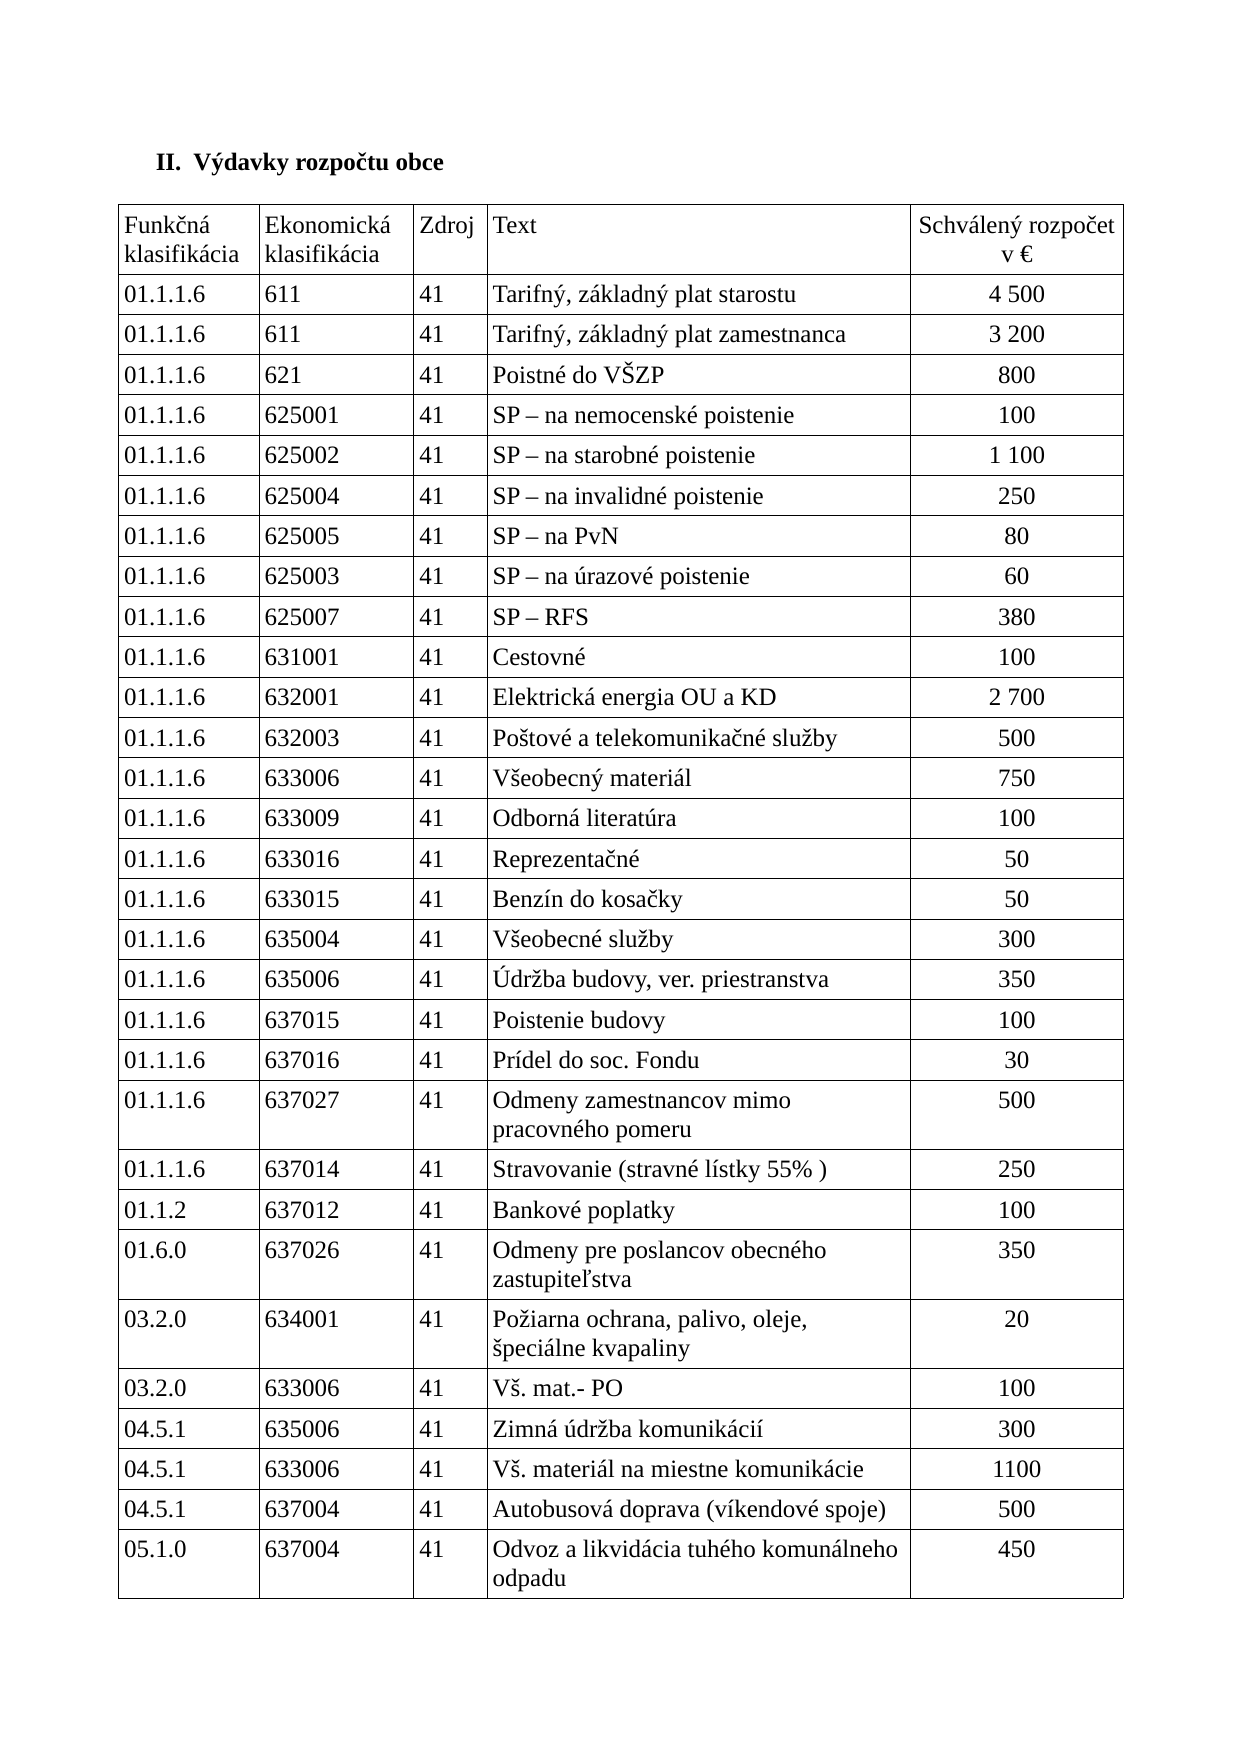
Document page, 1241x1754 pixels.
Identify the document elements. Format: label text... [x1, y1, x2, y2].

table_cell Tarifný, základný plat zamestnanca [488, 315, 910, 354]
table_cell 100 [911, 395, 1123, 435]
table_cell 41 [414, 1190, 487, 1229]
table_cell Poistenie budovy [488, 1000, 910, 1039]
table_cell 01.1.1.6 [119, 960, 259, 999]
table_cell 633009 [260, 799, 413, 838]
table_cell 01.1.1.6 [119, 637, 259, 677]
table_cell Prídel do soc. Fondu [488, 1040, 910, 1080]
table_cell 41 [414, 315, 487, 354]
table_cell 41 [414, 275, 487, 314]
table_cell 01.1.2 [119, 1190, 259, 1229]
table_cell 01.1.1.6 [119, 476, 259, 515]
table_cell 633006 [260, 1369, 413, 1408]
table_cell 380 [911, 597, 1123, 636]
table_cell 637015 [260, 1000, 413, 1039]
table_cell Bankové poplatky [488, 1190, 910, 1229]
table_cell 01.1.1.6 [119, 718, 259, 757]
table_cell 500 [911, 1490, 1123, 1529]
table_cell SP – na starobné poistenie [488, 436, 910, 475]
list Výdavky rozpočtu obce [156, 147, 1122, 176]
table_cell 350 [911, 960, 1123, 999]
table_cell Benzín do kosačky [488, 879, 910, 918]
table_cell 01.1.1.6 [119, 355, 259, 394]
table_cell Poistné do VŠZP [488, 355, 910, 394]
table_cell 100 [911, 637, 1123, 677]
table_cell 41 [414, 395, 487, 435]
table_cell Odborná literatúra [488, 799, 910, 838]
table_cell Údržba budovy, ver. priestranstva [488, 960, 910, 999]
table_cell 41 [414, 1081, 487, 1149]
table_cell 632001 [260, 678, 413, 717]
table_cell 41 [414, 1230, 487, 1298]
table_cell Zimná údržba komunikácií [488, 1409, 910, 1448]
table_cell 100 [911, 1369, 1123, 1408]
table_cell 637016 [260, 1040, 413, 1080]
table_cell 50 [911, 839, 1123, 878]
table_cell 41 [414, 1409, 487, 1448]
table_cell 621 [260, 355, 413, 394]
table_cell Všeobecný materiál [488, 758, 910, 797]
table_cell 41 [414, 355, 487, 394]
table_cell 625001 [260, 395, 413, 435]
table_cell 20 [911, 1300, 1123, 1367]
table_cell 80 [911, 516, 1123, 556]
table_cell 01.1.1.6 [119, 557, 259, 596]
table_cell 100 [911, 1000, 1123, 1039]
table_cell 633016 [260, 839, 413, 878]
table_cell 04.5.1 [119, 1449, 259, 1488]
table_cell 41 [414, 718, 487, 757]
table_cell 800 [911, 355, 1123, 394]
table_cell 625002 [260, 436, 413, 475]
table_cell Autobusová doprava (víkendové spoje) [488, 1490, 910, 1529]
table_cell 01.1.1.6 [119, 839, 259, 878]
table_cell 41 [414, 1300, 487, 1367]
table_cell 01.1.1.6 [119, 597, 259, 636]
table_cell Vš. mat.- PO [488, 1369, 910, 1408]
table_cell 41 [414, 436, 487, 475]
table_cell 60 [911, 557, 1123, 596]
table_cell Všeobecné služby [488, 920, 910, 959]
table_cell 41 [414, 1449, 487, 1488]
table_cell 41 [414, 678, 487, 717]
table_cell 41 [414, 960, 487, 999]
table_cell 01.1.1.6 [119, 920, 259, 959]
table_cell 01.1.1.6 [119, 436, 259, 475]
table_cell 635006 [260, 960, 413, 999]
table_header Schválený rozpočet v € [911, 205, 1123, 273]
table_cell 100 [911, 799, 1123, 838]
table_cell 01.1.1.6 [119, 275, 259, 314]
table_cell 631001 [260, 637, 413, 677]
table_cell 633006 [260, 1449, 413, 1488]
table_cell 633006 [260, 758, 413, 797]
table_cell 625003 [260, 557, 413, 596]
table_cell 03.2.0 [119, 1369, 259, 1408]
table_cell 41 [414, 557, 487, 596]
table_cell 03.2.0 [119, 1300, 259, 1367]
table_header Funkčná klasifikácia [119, 205, 259, 273]
table_cell Tarifný, základný plat starostu [488, 275, 910, 314]
table_cell 41 [414, 476, 487, 515]
table_cell 611 [260, 275, 413, 314]
table_cell 41 [414, 799, 487, 838]
table_header Ekonomická klasifikácia [260, 205, 413, 273]
table_cell 41 [414, 637, 487, 677]
table_cell Poštové a telekomunikačné služby [488, 718, 910, 757]
table_cell 41 [414, 516, 487, 556]
table_cell 250 [911, 476, 1123, 515]
table_cell 1 100 [911, 436, 1123, 475]
table_cell Reprezentačné [488, 839, 910, 878]
table_cell 01.1.1.6 [119, 1150, 259, 1189]
table_cell 01.1.1.6 [119, 799, 259, 838]
table_cell SP – na invalidné poistenie [488, 476, 910, 515]
table_cell Požiarna ochrana, palivo, oleje, špeciálne kvapaliny [488, 1300, 910, 1367]
table_cell 01.1.1.6 [119, 395, 259, 435]
table_cell 3 200 [911, 315, 1123, 354]
table_cell 637026 [260, 1230, 413, 1298]
table_cell Odmeny zamestnancov mimo pracovného pomeru [488, 1081, 910, 1149]
table_cell 01.1.1.6 [119, 678, 259, 717]
table_cell 2 700 [911, 678, 1123, 717]
table_cell 01.1.1.6 [119, 758, 259, 797]
table_cell 637004 [260, 1490, 413, 1529]
table_cell Odvoz a likvidácia tuhého komunálneho odpadu [488, 1530, 910, 1598]
table_cell 04.5.1 [119, 1409, 259, 1448]
table_cell SP – na PvN [488, 516, 910, 556]
table_cell 350 [911, 1230, 1123, 1298]
table_cell 100 [911, 1190, 1123, 1229]
table_cell 300 [911, 920, 1123, 959]
table_cell SP – na úrazové poistenie [488, 557, 910, 596]
table_cell 01.1.1.6 [119, 1000, 259, 1039]
table_cell 625005 [260, 516, 413, 556]
table_cell 625007 [260, 597, 413, 636]
table_cell 01.6.0 [119, 1230, 259, 1298]
table_cell 635006 [260, 1409, 413, 1448]
table_cell SP – na nemocenské poistenie [488, 395, 910, 435]
table_cell 633015 [260, 879, 413, 918]
table_cell Stravovanie (stravné lístky 55% ) [488, 1150, 910, 1189]
table_cell 41 [414, 879, 487, 918]
table_cell 50 [911, 879, 1123, 918]
table_cell 05.1.0 [119, 1530, 259, 1598]
table_cell 632003 [260, 718, 413, 757]
table_cell 635004 [260, 920, 413, 959]
table_cell 04.5.1 [119, 1490, 259, 1529]
table_cell 30 [911, 1040, 1123, 1080]
table_cell 41 [414, 758, 487, 797]
table_cell 01.1.1.6 [119, 879, 259, 918]
table_cell 41 [414, 597, 487, 636]
table_header Text [488, 205, 910, 273]
table_cell 750 [911, 758, 1123, 797]
table_cell 01.1.1.6 [119, 1040, 259, 1080]
table_cell 250 [911, 1150, 1123, 1189]
table_cell 01.1.1.6 [119, 315, 259, 354]
table_cell 637004 [260, 1530, 413, 1598]
table_cell 41 [414, 1040, 487, 1080]
table_cell 634001 [260, 1300, 413, 1367]
table_cell 625004 [260, 476, 413, 515]
table_cell 637012 [260, 1190, 413, 1229]
table_cell Odmeny pre poslancov obecného zastupiteľstva [488, 1230, 910, 1298]
table_cell 4 500 [911, 275, 1123, 314]
table_cell 41 [414, 920, 487, 959]
table_cell 500 [911, 718, 1123, 757]
table_cell Cestovné [488, 637, 910, 677]
table_cell SP – RFS [488, 597, 910, 636]
table_cell Vš. materiál na miestne komunikácie [488, 1449, 910, 1488]
table_cell 01.1.1.6 [119, 1081, 259, 1149]
table_cell 637027 [260, 1081, 413, 1149]
table_cell 500 [911, 1081, 1123, 1149]
table_cell 41 [414, 1490, 487, 1529]
table_cell Elektrická energia OU a KD [488, 678, 910, 717]
table_cell 41 [414, 1369, 487, 1408]
table_cell 41 [414, 1150, 487, 1189]
table_cell 41 [414, 1530, 487, 1598]
table_cell 637014 [260, 1150, 413, 1189]
table_cell 41 [414, 839, 487, 878]
table_cell 01.1.1.6 [119, 516, 259, 556]
table_cell 611 [260, 315, 413, 354]
table_cell 1100 [911, 1449, 1123, 1488]
table_cell 450 [911, 1530, 1123, 1598]
table_cell 41 [414, 1000, 487, 1039]
table_cell 300 [911, 1409, 1123, 1448]
table_header Zdroj [414, 205, 487, 273]
